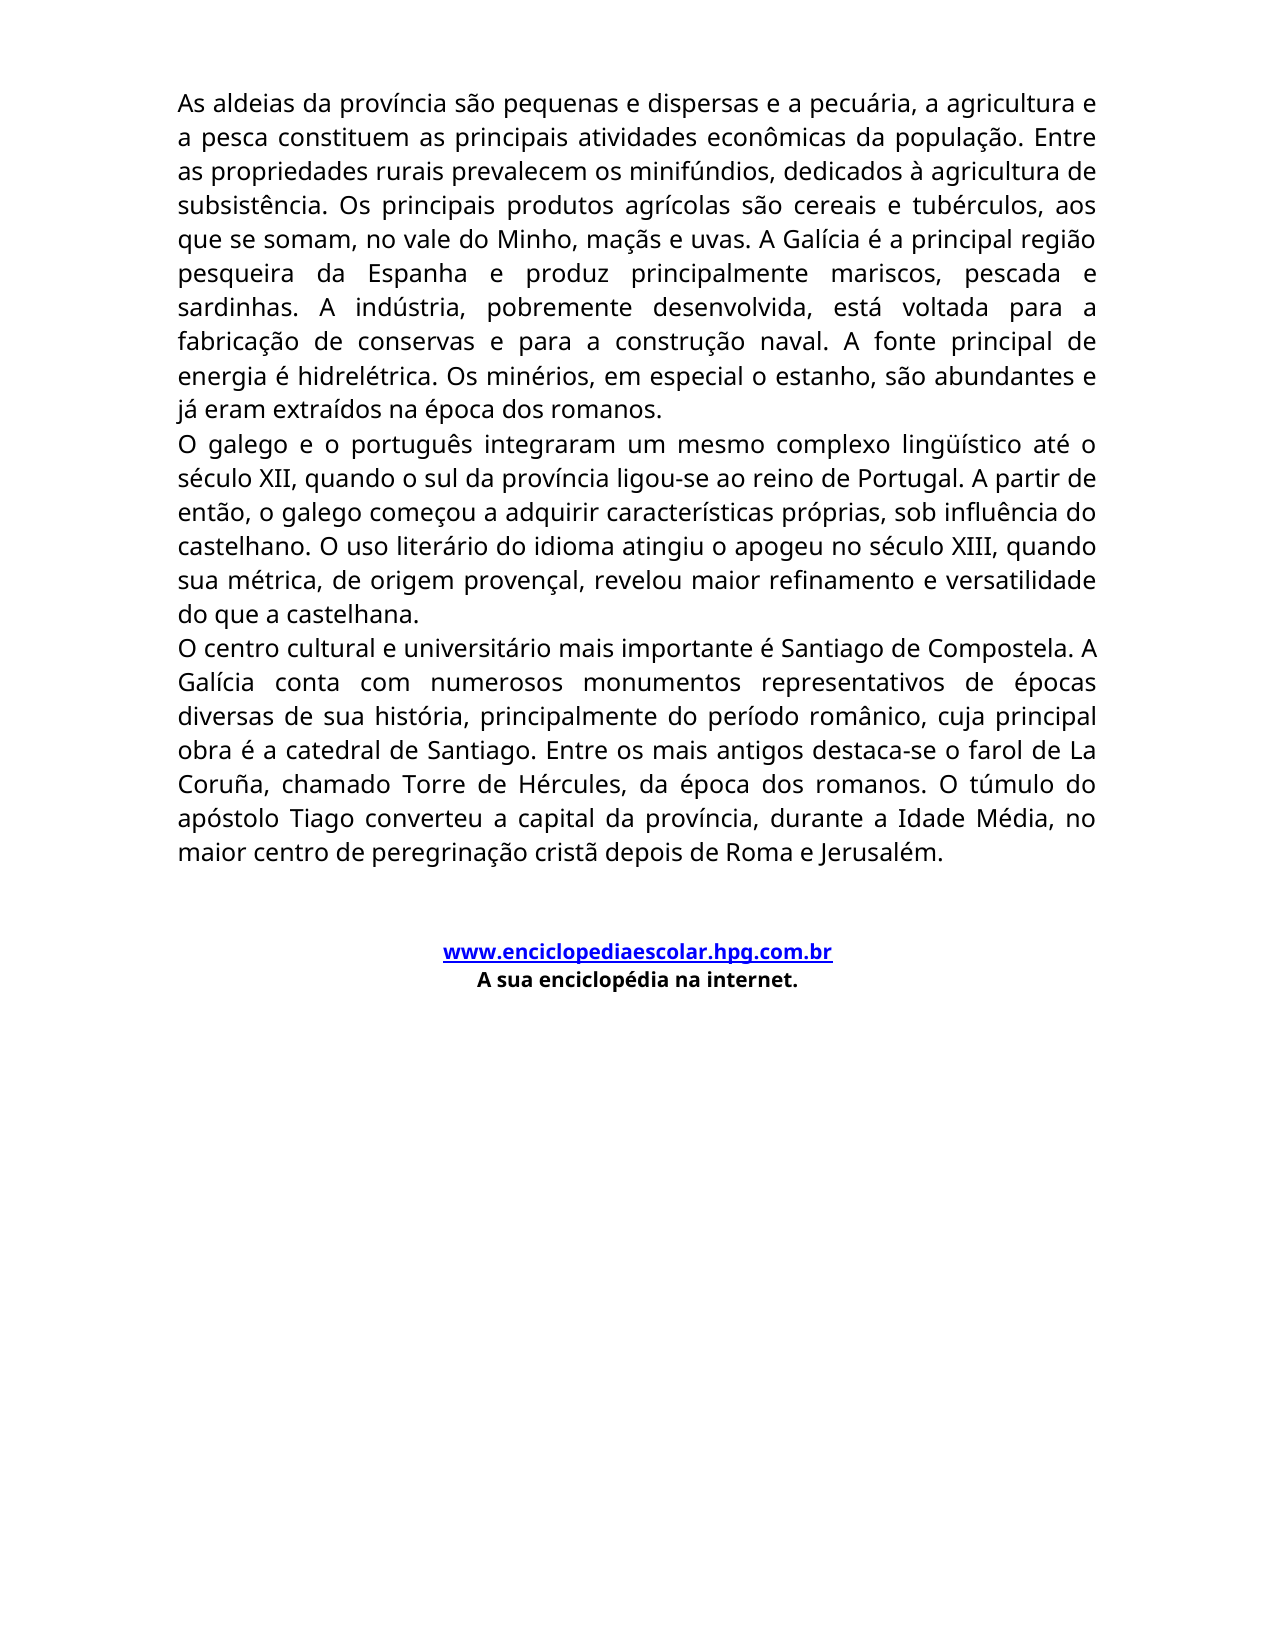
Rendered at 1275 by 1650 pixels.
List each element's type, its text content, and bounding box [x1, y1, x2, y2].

text O galego e o português integraram um mesmo complexo lingüístico até o século XII, quando o sul da província ligou-se ao reino de Portugal. A partir de então, o galego começou a adquirir características próprias, sob influência do castelhano. O uso literário do idioma atingiu o apogeu no século XIII, quando sua métrica, de origem provençal, revelou maior refinamento e versatilidade do que a castelhana. [177, 426, 1098, 631]
text As aldeias da província são pequenas e dispersas e a pecuária, a agricultura e a pesca constituem as principais atividades econômicas da população. Entre as propriedades rurais prevalecem os minifúndios, dedicados à agricultura de subsistência. Os principais produtos agrícolas são cereais e tubérculos, aos que se somam, no vale do Minho, maçãs e uvas. A Galícia é a principal região pesqueira da Espanha e produz principalmente mariscos, pescada e sardinhas. A indústria, pobremente desenvolvida, está voltada para a fabricação de conservas e para a construção naval. A fonte principal de energia é hidrelétrica. Os minérios, em especial o estanho, são abundantes e já eram extraídos na época dos romanos. [177, 86, 1098, 426]
text O centro cultural e universitário mais importante é Santiago de Compostela. A Galícia conta com numerosos monumentos representativos de épocas diversas de sua história, principalmente do período românico, cuja principal obra é a catedral de Santiago. Entre os mais antigos destaca-se o farol de La Coruña, chamado Torre de Hércules, da época dos romanos. O túmulo do apóstolo Tiago converteu a capital da província, durante a Idade Média, no maior centro de peregrinação cristã depois de Roma e Jerusalém. [177, 631, 1098, 869]
text www.enciclopediaescolar.hpg.com.br [177, 937, 1098, 966]
text A sua enciclopédia na internet. [177, 966, 1098, 994]
